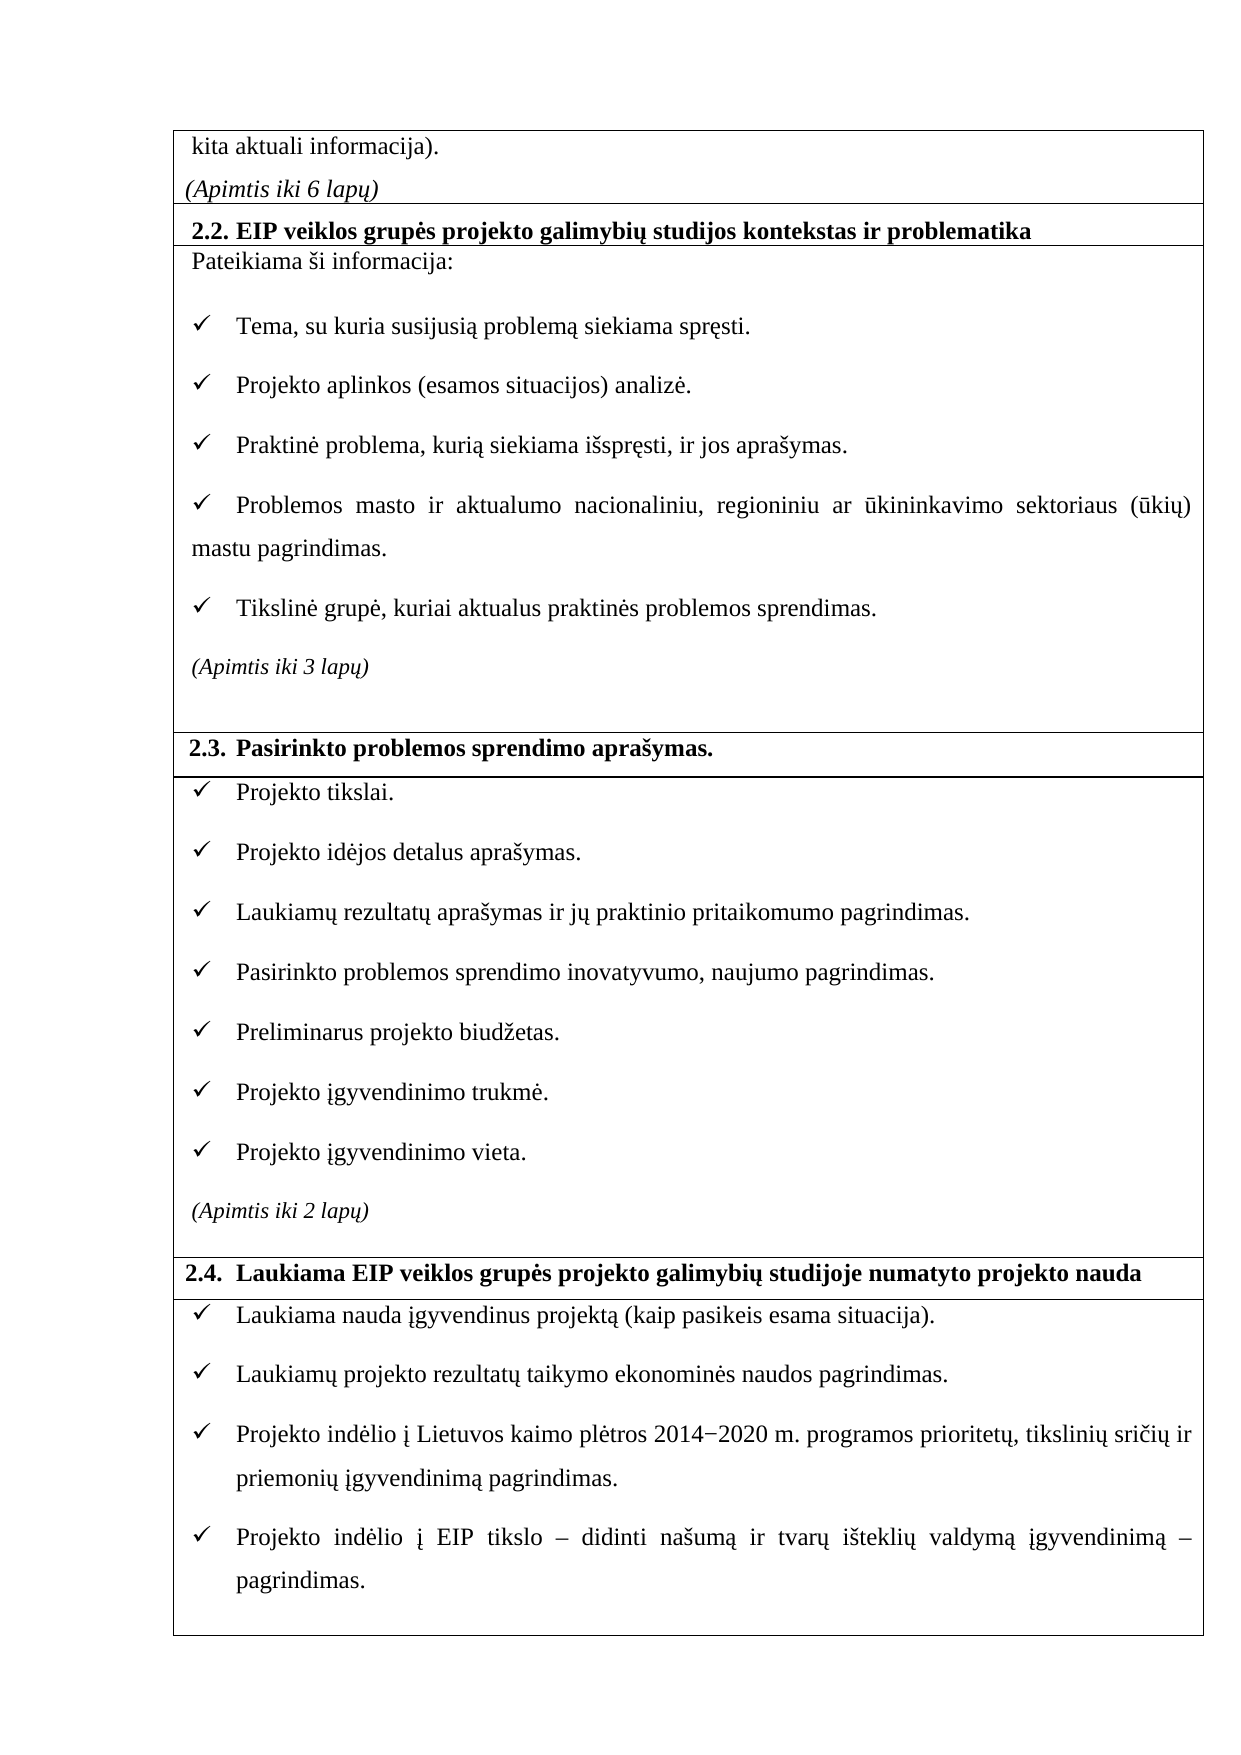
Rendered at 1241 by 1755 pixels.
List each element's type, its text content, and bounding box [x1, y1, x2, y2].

table_cell 2.2. EIP veiklos grupės projekto galimybių studijos kontekstas ir problematika [174, 204, 1203, 245]
table_cell kita aktuali informacija). (Apimtis iki 6 lapų) [174, 131, 1203, 203]
table_cell  Laukiama nauda įgyvendinus projektą (kaip pasikeis esama situacija).  Laukiamų projekto rezultatų taikymo ekonominės naudos pagrindimas.  Projekto indėlio į Lietuvos kaimo plėtros 2014−2020 m. programos prioritetų, tikslinių sričių ir priemonių įgyvendinimą pagrindimas.  Projekto indėlio į EIP tikslo – didinti našumą ir tvarų išteklių valdymą įgyvendinimą – pagrindimas. [174, 1300, 1203, 1635]
table_cell 2.4. Laukiama EIP veiklos grupės projekto galimybių studijoje numatyto projekto nauda [174, 1258, 1203, 1299]
table_cell Pateikiama ši informacija:  Tema, su kuria susijusią problemą siekiama spręsti.  Projekto aplinkos (esamos situacijos) analizė.  Praktinė problema, kurią siekiama išspręsti, ir jos aprašymas.  Problemos masto ir aktualumo nacionaliniu, regioniniu ar ūkininkavimo sektoriaus (ūkių) mastu pagrindimas.  Tikslinė grupė, kuriai aktualus praktinės problemos sprendimas. (Apimtis iki 3 lapų) [174, 246, 1203, 732]
table_cell  Projekto tikslai.  Projekto idėjos detalus aprašymas.  Laukiamų rezultatų aprašymas ir jų praktinio pritaikomumo pagrindimas.  Pasirinkto problemos sprendimo inovatyvumo, naujumo pagrindimas.  Preliminarus projekto biudžetas.  Projekto įgyvendinimo trukmė.  Projekto įgyvendinimo vieta. (Apimtis iki 2 lapų) [174, 778, 1203, 1257]
table_cell 2.3. Pasirinkto problemos sprendimo aprašymas. [174, 733, 1203, 776]
